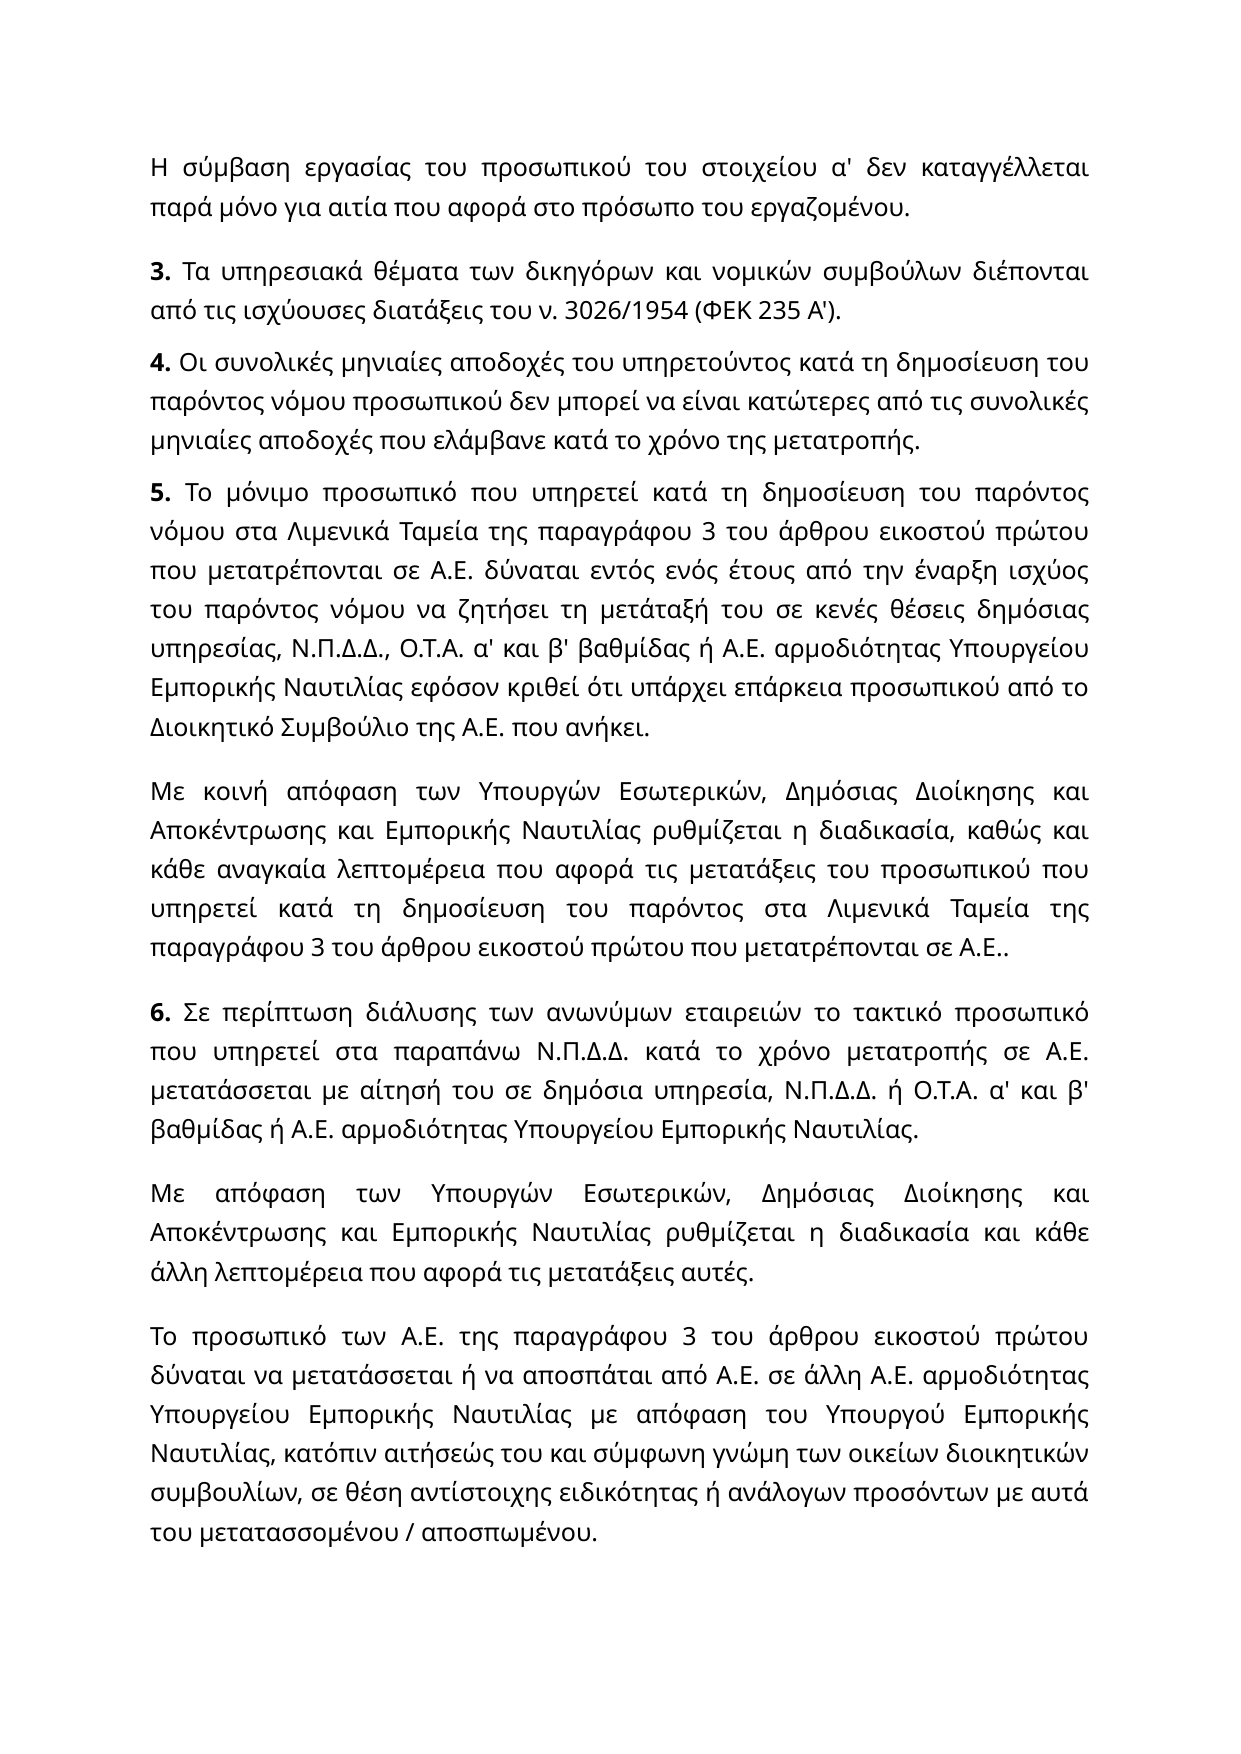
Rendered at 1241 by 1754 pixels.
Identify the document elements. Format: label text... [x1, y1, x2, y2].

text Το προσωπικό των Α.Ε. της παραγράφου 3 του άρθρου εικοστού πρώτου δύναται να μετατάσσεται ή να αποσπάται από Α.Ε. σε άλλη Α.Ε. αρμοδιότητας Υπουργείου Εμπορικής Ναυτιλίας με απόφαση του Υπουργού Εμπορικής Ναυτιλίας, κατόπιν αιτήσεώς του και σύμφωνη γνώμη των οικείων διοικητικών συμβουλίων, σε θέση αντίστοιχης ειδικότητας ή ανάλογων προσόντων με αυτά του μετατασσομένου / αποσπωμένου. [150, 1318, 1090, 1548]
text Η σύμβαση εργασίας του προσωπικού του στοιχείου α' δεν καταγγέλλεται παρά μόνο για αιτία που αφορά στο πρόσωπο του εργαζομένου. [150, 150, 1090, 223]
text Με κοινή απόφαση των Υπουργών Εσωτερικών, Δημόσιας Διοίκησης και Αποκέντρωσης και Εμπορικής Ναυτιλίας ρυθμίζεται η διαδικασία, καθώς και κάθε αναγκαία λεπτομέρεια που αφορά τις μετατάξεις του προσωπικού που υπηρετεί κατά τη δημοσίευση του παρόντος στα Λιμενικά Ταμεία της παραγράφου 3 του άρθρου εικοστού πρώτου που μετατρέπονται σε Α.Ε.. [150, 773, 1090, 964]
text 3. Τα υπηρεσιακά θέματα των δικηγόρων και νομικών συμβούλων διέπονται από τις ισχύουσες διατάξεις του ν. 3026/1954 (ΦΕΚ 235 Α'). [150, 253, 1090, 327]
text 5. Το μόνιμο προσωπικό που υπηρετεί κατά τη δημοσίευση του παρόντος νόμου στα Λιμενικά Ταμεία της παραγράφου 3 του άρθρου εικοστού πρώτου που μετατρέπονται σε Α.Ε. δύναται εντός ενός έτους από την έναρξη ισχύος του παρόντος νόμου να ζητήσει τη μετάταξή του σε κενές θέσεις δημόσιας υπηρεσίας, Ν.Π.Δ.Δ., Ο.Τ.Α. α' και β' βαθμίδας ή Α.Ε. αρμοδιότητας Υπουργείου Εμπορικής Ναυτιλίας εφόσον κριθεί ότι υπάρχει επάρκεια προσωπικού από το Διοικητικό Συμβούλιο της Α.Ε. που ανήκει. [150, 474, 1090, 743]
text 4. Οι συνολικές μηνιαίες αποδοχές του υπηρετούντος κατά τη δημοσίευση του παρόντος νόμου προσωπικού δεν μπορεί να είναι κατώτερες από τις συνολικές μηνιαίες αποδοχές που ελάμβανε κατά το χρόνο της μετατροπής. [150, 344, 1090, 457]
text 6. Σε περίπτωση διάλυσης των ανωνύμων εταιρειών το τακτικό προσωπικό που υπηρετεί στα παραπάνω Ν.Π.Δ.Δ. κατά το χρόνο μετατροπής σε Α.Ε. μετατάσσεται με αίτησή του σε δημόσια υπηρεσία, Ν.Π.Δ.Δ. ή Ο.Τ.Α. α' και β' βαθμίδας ή Α.Ε. αρμοδιότητας Υπουργείου Εμπορικής Ναυτιλίας. [150, 994, 1090, 1146]
text Με απόφαση των Υπουργών Εσωτερικών, Δημόσιας Διοίκησης και Αποκέντρωσης και Εμπορικής Ναυτιλίας ρυθμίζεται η διαδικασία και κάθε άλλη λεπτομέρεια που αφορά τις μετατάξεις αυτές. [150, 1176, 1090, 1288]
